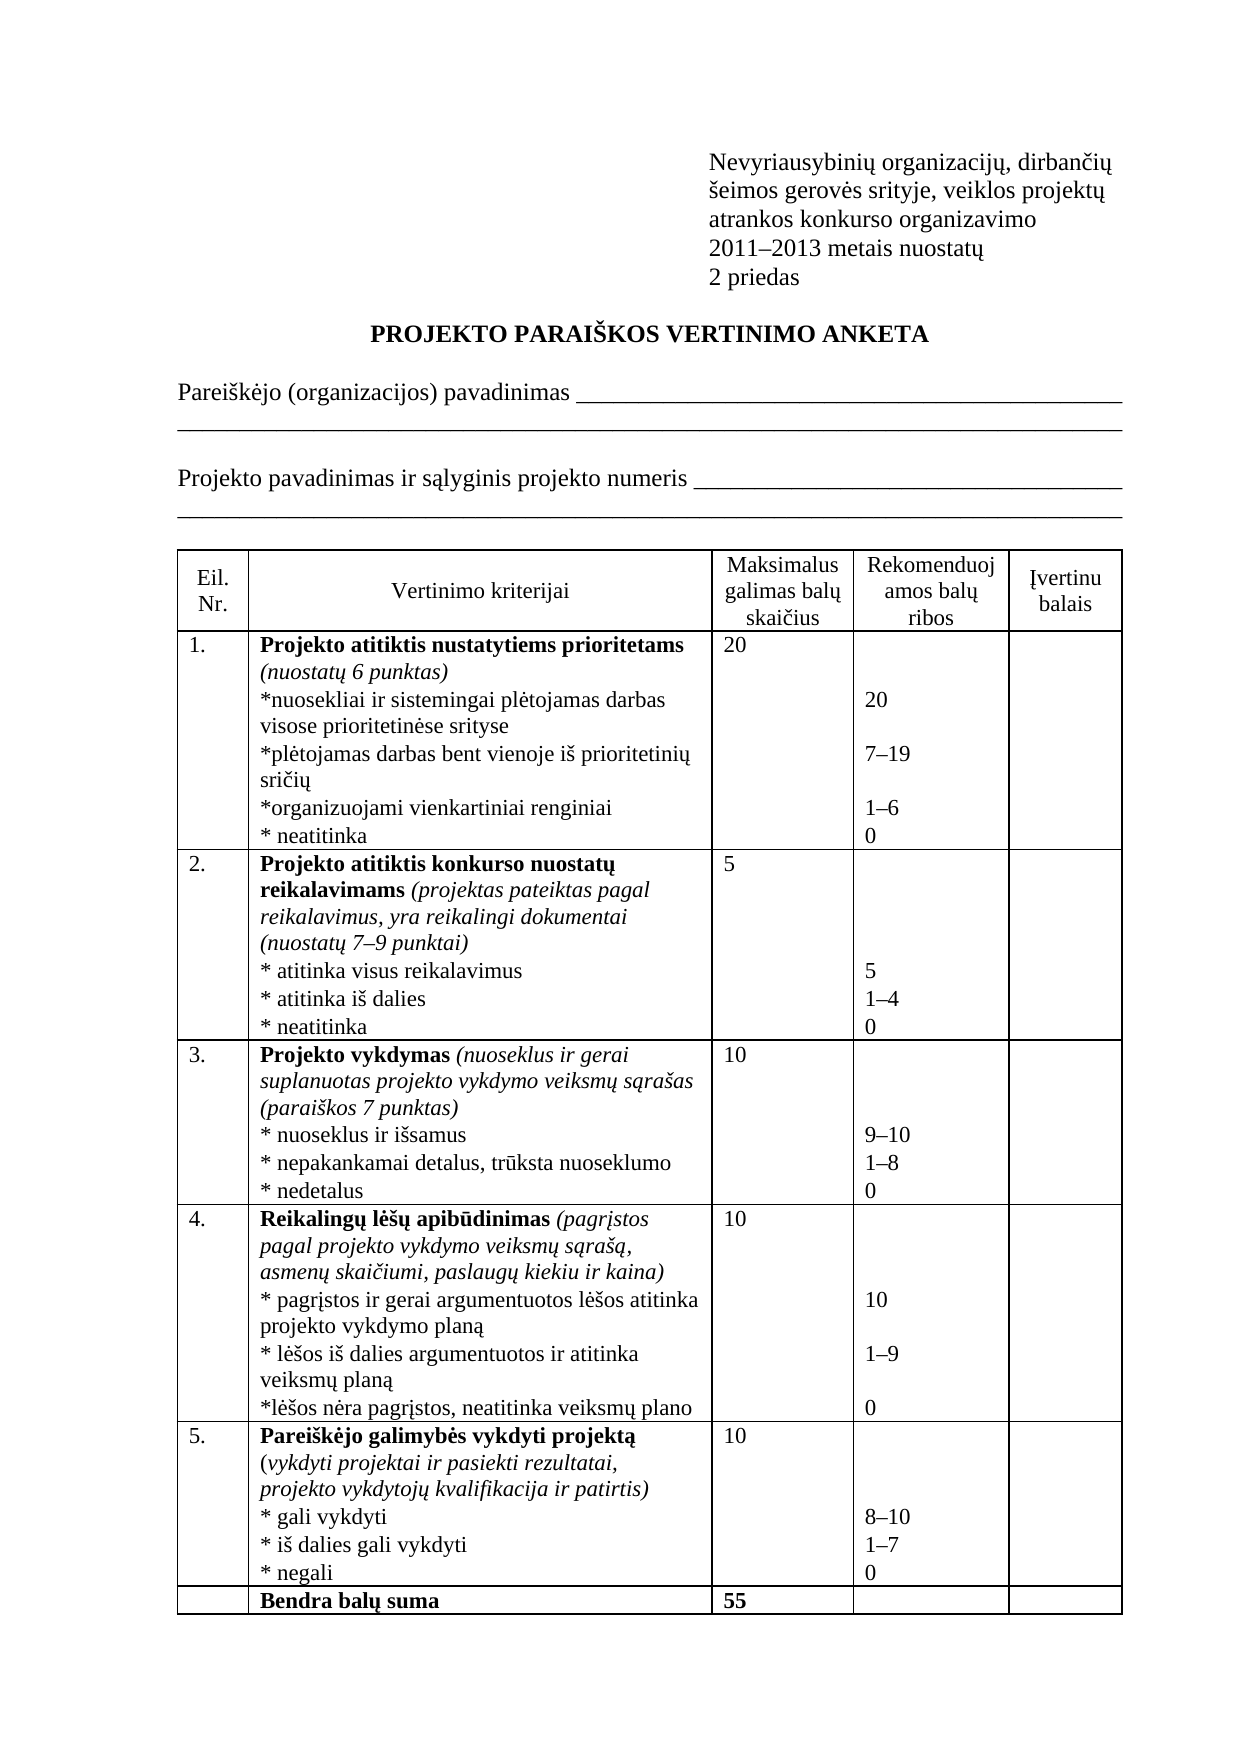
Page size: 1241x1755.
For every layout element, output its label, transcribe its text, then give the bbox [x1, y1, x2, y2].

table_cell [854, 632, 1008, 684]
table_header Maksimalus galimas balų skaičius [713, 551, 853, 630]
text šeimos gerovės srityje, veiklos projektų [177, 176, 1122, 204]
table_cell [713, 1529, 853, 1557]
table_cell 3. [178, 1041, 248, 1204]
table_cell [178, 1587, 248, 1613]
table_cell [1010, 1587, 1121, 1613]
table_cell 5 [854, 956, 1008, 983]
text 2011–2013 metais nuostatų [177, 233, 1122, 262]
table_cell 1–9 [854, 1339, 1008, 1393]
table_cell 1–4 [854, 984, 1008, 1011]
table_header Eil. Nr. [178, 551, 248, 630]
table_cell [1010, 850, 1121, 1039]
table_cell 5 [713, 850, 853, 956]
table_cell [713, 1501, 853, 1529]
table_cell [713, 956, 853, 983]
table_header Vertinimo kriterijai [249, 551, 711, 630]
table_cell 20 [713, 632, 853, 684]
table_cell * pagrįstos ir gerai argumentuotos lėšos atitinka projekto vykdymo planą [249, 1284, 711, 1339]
table_cell * atitinka visus reikalavimus [249, 956, 711, 983]
table_header Rekomenduojamos balų ribos [854, 551, 1008, 630]
table_cell * nuoseklus ir išsamus [249, 1120, 711, 1148]
table_cell [713, 1120, 853, 1148]
text _ [177, 492, 1122, 517]
table_cell [854, 1422, 1008, 1501]
table_cell [1010, 1041, 1121, 1204]
table_cell 10 [713, 1205, 853, 1284]
table_cell [854, 850, 1008, 956]
table_cell Projekto atitiktis nustatytiems prioritetams (nuostatų 6 punktas) [249, 632, 711, 684]
table_cell 2. [178, 850, 248, 1039]
table_cell [713, 1176, 853, 1204]
table_cell * neatitinka [249, 1011, 711, 1039]
text Pareiškėjo (organizacijos) pavadinimas [177, 377, 1122, 406]
table_cell * gali vykdyti [249, 1501, 711, 1529]
table_cell 10 [713, 1422, 853, 1501]
table_cell [713, 1011, 853, 1039]
table_cell * nepakankamai detalus, trūksta nuoseklumo [249, 1148, 711, 1176]
table_cell [713, 793, 853, 821]
table_cell [854, 1205, 1008, 1284]
text atrankos konkurso organizavimo [177, 204, 1122, 233]
table_cell [713, 1557, 853, 1585]
table_cell * lėšos iš dalies argumentuotos ir atitinka veiksmų planą [249, 1339, 711, 1393]
table_cell [713, 1339, 853, 1393]
table_cell 10 [854, 1284, 1008, 1339]
table_cell [713, 739, 853, 793]
table_cell [713, 1148, 853, 1176]
text Nevyriausybinių organizacijų, dirbančių [177, 147, 1122, 176]
table_cell 0 [854, 821, 1008, 849]
table_cell 1. [178, 632, 248, 849]
table_cell 1–6 [854, 793, 1008, 821]
table_cell [713, 821, 853, 849]
table_cell *nuosekliai ir sistemingai plėtojamas darbas visose prioritetinėse srityse [249, 684, 711, 738]
table_cell 5. [178, 1422, 248, 1585]
table_cell Bendra balų suma [249, 1587, 711, 1613]
table_cell * neatitinka [249, 821, 711, 849]
table_cell 10 [713, 1041, 853, 1120]
table_cell Reikalingų lėšų apibūdinimas (pagrįstos pagal projekto vykdymo veiksmų sąrašą, asmenų skaičiumi, paslaugų kiekiu ir kaina) [249, 1205, 711, 1284]
text _ [177, 406, 1122, 430]
table_cell Projekto atitiktis konkurso nuostatų reikalavimams (projektas pateiktas pagal reikalavimus, yra reikalingi dokumentai (nuostatų 7–9 punktai) [249, 850, 711, 956]
table_cell [1010, 1205, 1121, 1421]
text 2 priedas [177, 262, 1122, 291]
table_cell [854, 1587, 1008, 1613]
table_cell [713, 684, 853, 738]
table_cell [713, 984, 853, 1011]
table_cell *organizuojami vienkartiniai renginiai [249, 793, 711, 821]
table_header Įvertinu balais [1010, 551, 1121, 630]
table_cell [854, 1041, 1008, 1120]
table_cell [713, 1284, 853, 1339]
table_cell 4. [178, 1205, 248, 1421]
table_cell [713, 1393, 853, 1421]
table_cell * atitinka iš dalies [249, 984, 711, 1011]
table_cell [1010, 632, 1121, 849]
table_cell Pareiškėjo galimybės vykdyti projektą (vykdyti projektai ir pasiekti rezultatai, projekto vykdytojų kvalifikacija ir patirtis) [249, 1422, 711, 1501]
text PROJEKTO PARAIŠKOS VERTINIMO ANKETA [177, 319, 1122, 348]
table_cell * iš dalies gali vykdyti [249, 1529, 711, 1557]
table_cell 8–10 [854, 1501, 1008, 1529]
table_cell 9–10 [854, 1120, 1008, 1148]
table_cell *plėtojamas darbas bent vienoje iš prioritetinių sričių [249, 739, 711, 793]
table_cell 0 [854, 1176, 1008, 1204]
table_cell *lėšos nėra pagrįstos, neatitinka veiksmų plano [249, 1393, 711, 1421]
text Projekto pavadinimas ir sąlyginis projekto numeris [177, 463, 1122, 492]
table_cell 1–8 [854, 1148, 1008, 1176]
table_cell 55 [713, 1587, 853, 1613]
table_cell 7–19 [854, 739, 1008, 793]
table_cell 1–7 [854, 1529, 1008, 1557]
table_cell 0 [854, 1393, 1008, 1421]
table_cell * negali [249, 1557, 711, 1585]
table_cell 0 [854, 1557, 1008, 1585]
table_cell Projekto vykdymas (nuoseklus ir gerai suplanuotas projekto vykdymo veiksmų sąrašas (paraiškos 7 punktas) [249, 1041, 711, 1120]
table_cell [1010, 1422, 1121, 1585]
table_cell 20 [854, 684, 1008, 738]
table_cell * nedetalus [249, 1176, 711, 1204]
table_cell 0 [854, 1011, 1008, 1039]
